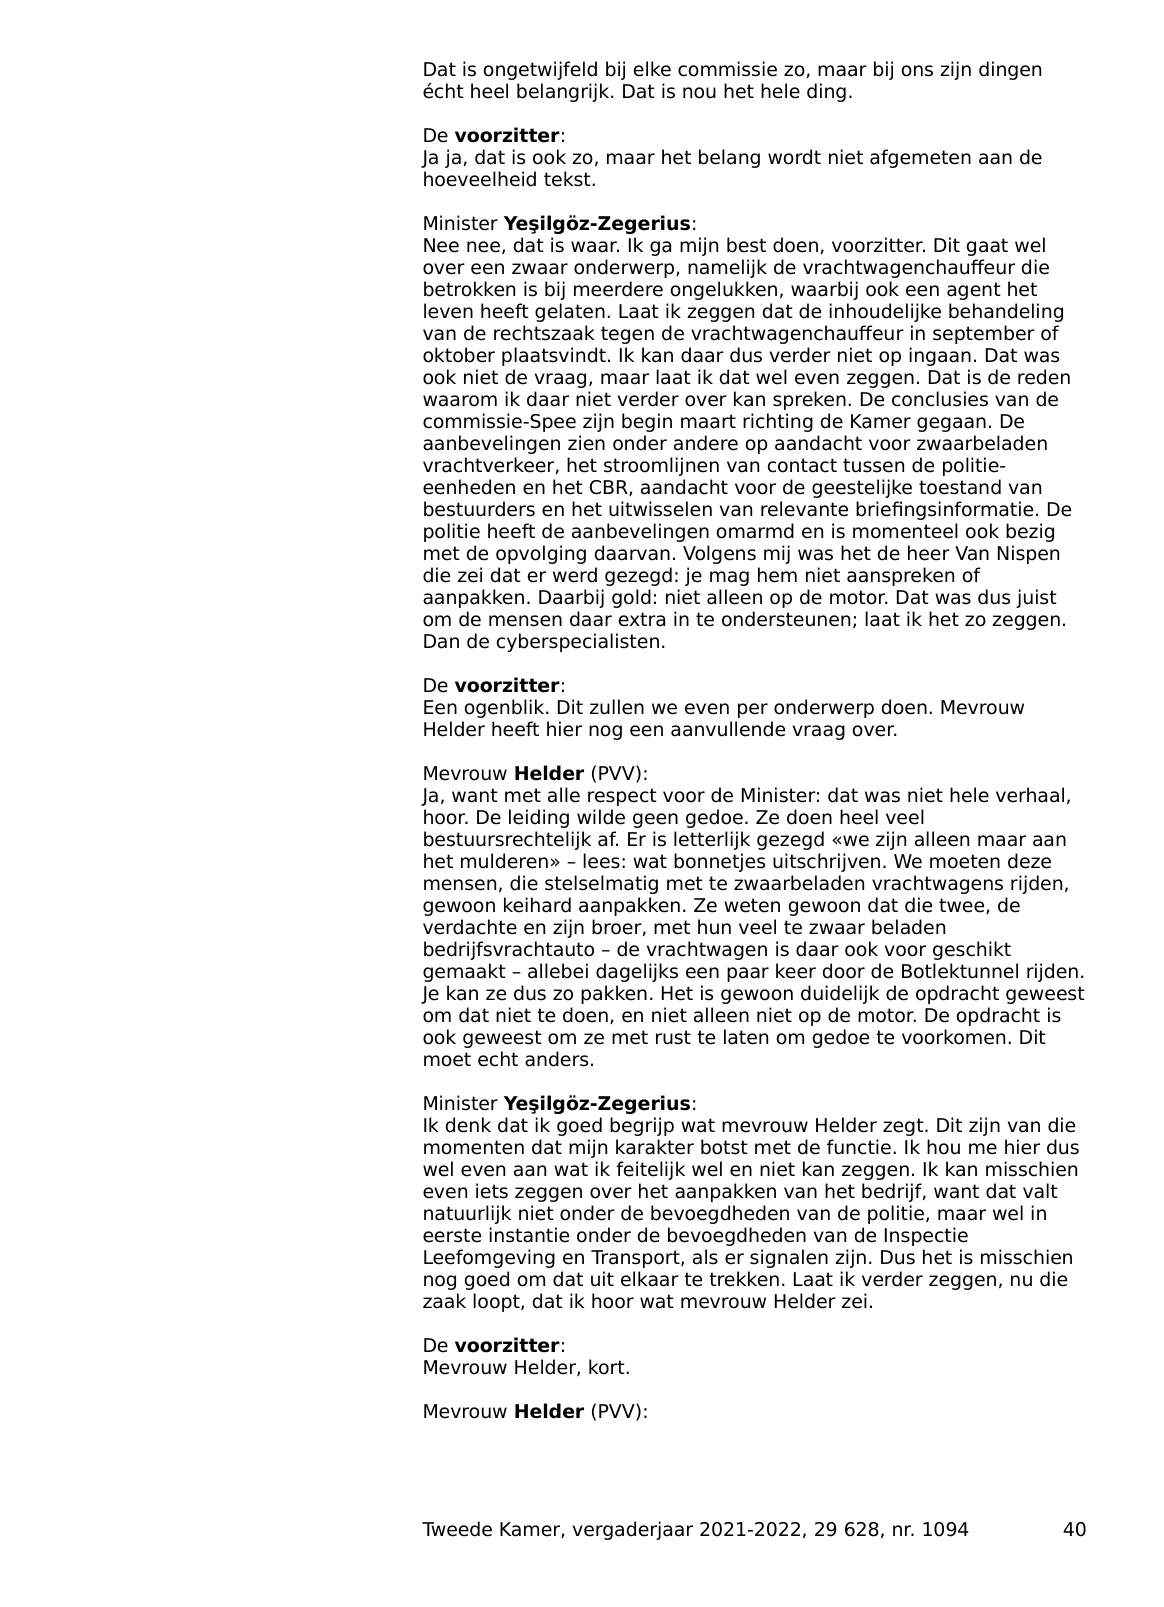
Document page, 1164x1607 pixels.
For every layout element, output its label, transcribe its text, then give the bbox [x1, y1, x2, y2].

text Mevrouw Helder (PVV): [422, 763, 1087, 785]
text Nee nee, dat is waar. Ik ga mijn best doen, voorzitter. Dit gaat wel over een zwaar onderwerp, namelijk de vrachtwagenchauffeur die betrokken is bij meerdere ongelukken, waarbij ook een agent het leven heeft gelaten. Laat ik zeggen dat de inhoudelijke behandeling van de rechtszaak tegen de vrachtwagenchauffeur in september of oktober plaatsvindt. Ik kan daar dus verder niet op ingaan. Dat was ook niet de vraag, maar laat ik dat wel even zeggen. Dat is de reden waarom ik daar niet verder over kan spreken. De conclusies van de commissie-Spee zijn begin maart richting de Kamer gegaan. De aanbevelingen zien onder andere op aandacht voor zwaarbeladen vrachtverkeer, het stroomlijnen van contact tussen de politie-eenheden en het CBR, aandacht voor de geestelijke toestand van bestuurders en het uitwisselen van relevante briefingsinformatie. De politie heeft de aanbevelingen omarmd en is momenteel ook bezig met de opvolging daarvan. Volgens mij was het de heer Van Nispen die zei dat er werd gezegd: je mag hem niet aanspreken of aanpakken. Daarbij gold: niet alleen op de motor. Dat was dus juist om de mensen daar extra in te ondersteunen; laat ik het zo zeggen. [422, 235, 1087, 631]
text Dan de cyberspecialisten. [422, 631, 1087, 653]
text De voorzitter: [422, 125, 1087, 147]
text Ja, want met alle respect voor de Minister: dat was niet hele verhaal, hoor. De leiding wilde geen gedoe. Ze doen heel veel bestuursrechtelijk af. Er is letterlijk gezegd «we zijn alleen maar aan het mulderen» – lees: wat bonnetjes uitschrijven. We moeten deze mensen, die stelselmatig met te zwaarbeladen vrachtwagens rijden, gewoon keihard aanpakken. Ze weten gewoon dat die twee, de verdachte en zijn broer, met hun veel te zwaar beladen bedrijfsvrachtauto – de vrachtwagen is daar ook voor geschikt gemaakt – allebei dagelijks een paar keer door de Botlektunnel rijden. Je kan ze dus zo pakken. Het is gewoon duidelijk de opdracht geweest om dat niet te doen, en niet alleen niet op de motor. De opdracht is ook geweest om ze met rust te laten om gedoe te voorkomen. Dit moet echt anders. [422, 785, 1087, 1071]
text De voorzitter: [422, 1335, 1087, 1357]
text Ik denk dat ik goed begrijp wat mevrouw Helder zegt. Dit zijn van die momenten dat mijn karakter botst met de functie. Ik hou me hier dus wel even aan wat ik feitelijk wel en niet kan zeggen. Ik kan misschien even iets zeggen over het aanpakken van het bedrijf, want dat valt natuurlijk niet onder de bevoegdheden van de politie, maar wel in eerste instantie onder de bevoegdheden van de Inspectie Leefomgeving en Transport, als er signalen zijn. Dus het is misschien nog goed om dat uit elkaar te trekken. Laat ik verder zeggen, nu die zaak loopt, dat ik hoor wat mevrouw Helder zei. [422, 1115, 1087, 1313]
text Mevrouw Helder, kort. [422, 1357, 1087, 1379]
text Minister Yeşilgöz-Zegerius: [422, 1093, 1087, 1115]
text Een ogenblik. Dit zullen we even per onderwerp doen. Mevrouw Helder heeft hier nog een aanvullende vraag over. [422, 697, 1087, 741]
text Mevrouw Helder (PVV): [422, 1401, 1087, 1423]
text Dat is ongetwijfeld bij elke commissie zo, maar bij ons zijn dingen écht heel belangrijk. Dat is nou het hele ding. [422, 59, 1087, 103]
text Minister Yeşilgöz-Zegerius: [422, 213, 1087, 235]
text Ja ja, dat is ook zo, maar het belang wordt niet afgemeten aan de hoeveelheid tekst. [422, 147, 1087, 191]
text De voorzitter: [422, 675, 1087, 697]
